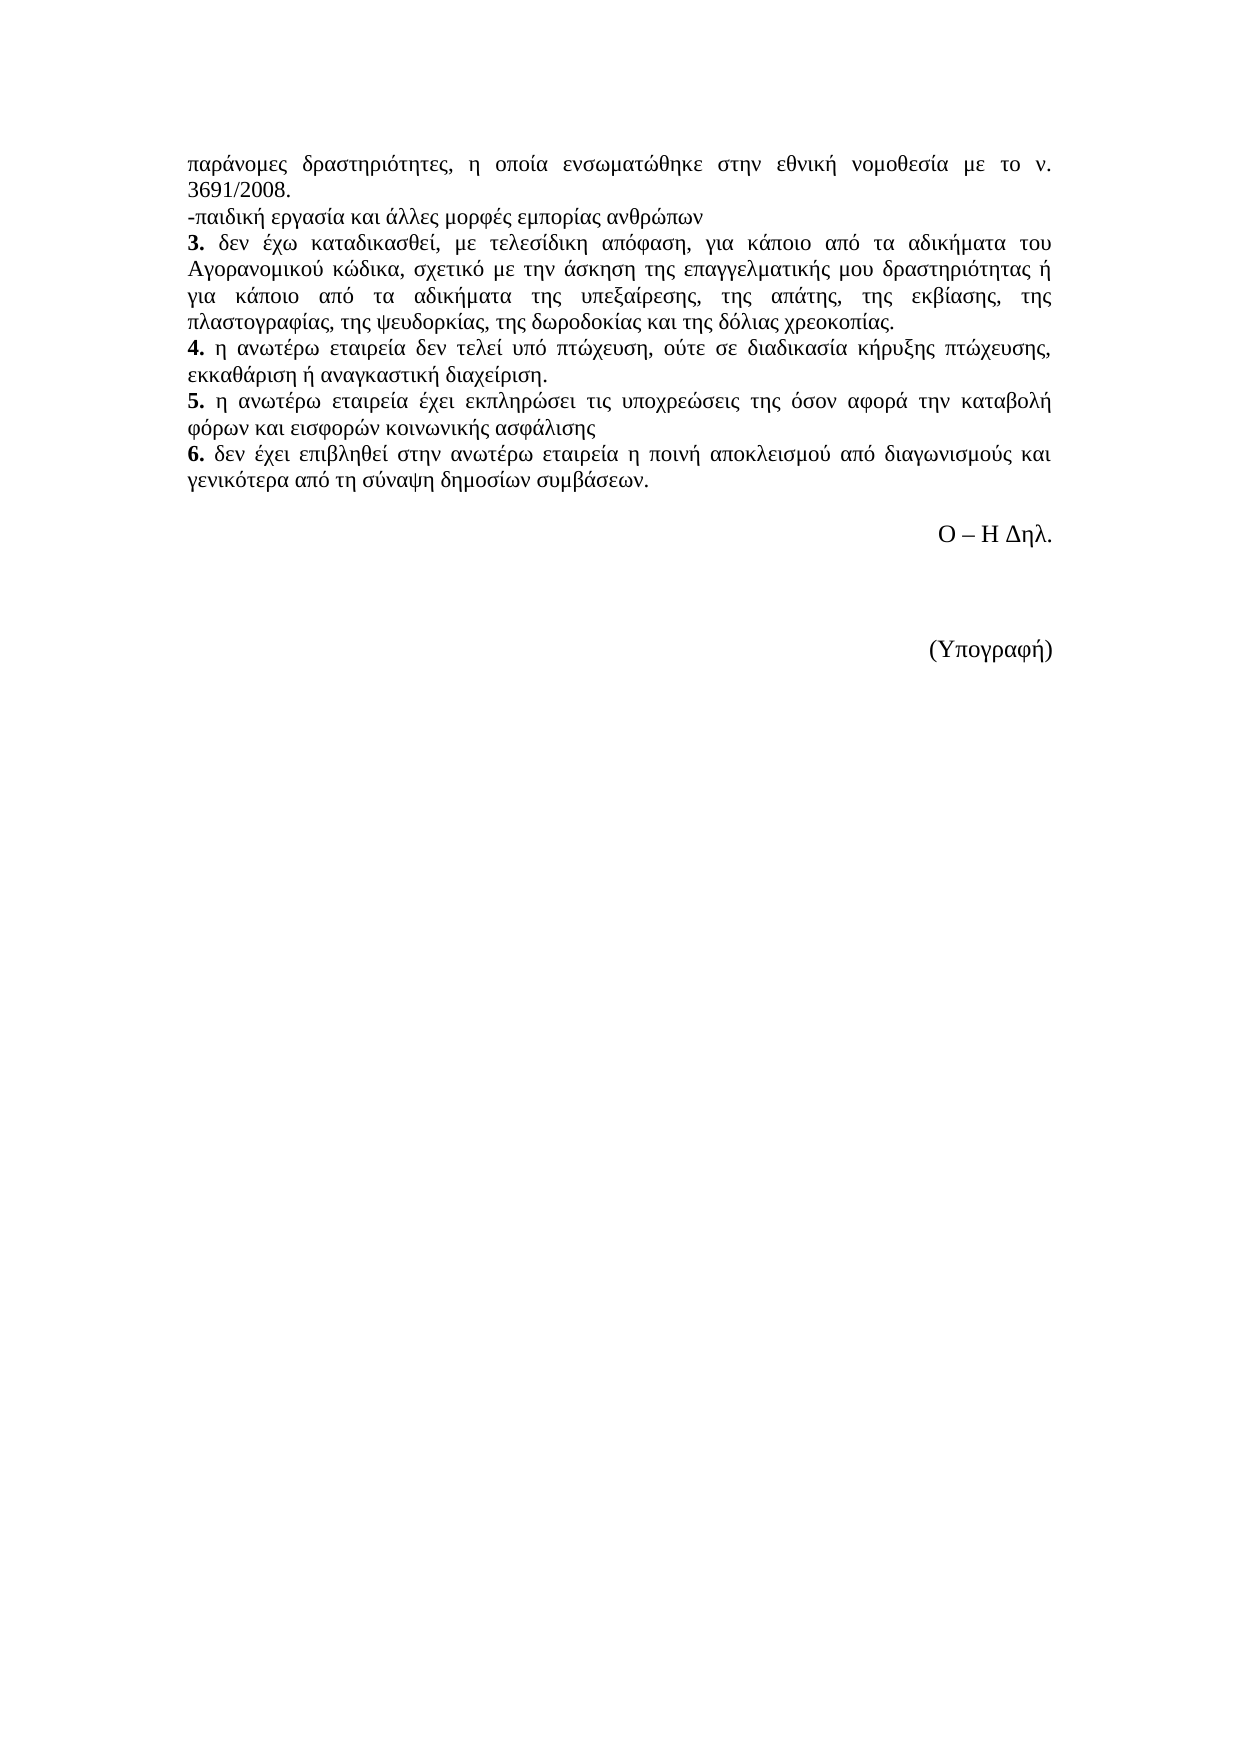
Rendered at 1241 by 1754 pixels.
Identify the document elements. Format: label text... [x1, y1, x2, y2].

text 4. η ανωτέρω εταιρεία δεν τελεί υπό πτώχευση, ούτε σε διαδικασία κήρυξης πτώχευσης, εκκαθάριση ή αναγκαστική διαχείριση. [187, 334, 1053, 387]
text (Υπογραφή) [187, 634, 1053, 663]
text 3. δεν έχω καταδικασθεί, με τελεσίδικη απόφαση, για κάποιο από τα αδικήματα του Αγορανομικού κώδικα, σχετικό με την άσκηση της επαγγελματικής μου δραστηριότητας ή για κάποιο από τα αδικήματα της υπεξαίρεσης, της απάτης, της εκβίασης, της πλαστογραφίας, της ψευδορκίας, της δωροδοκίας και της δόλιας χρεοκοπίας. [187, 229, 1053, 334]
text 6. δεν έχει επιβληθεί στην ανωτέρω εταιρεία η ποινή αποκλεισμού από διαγωνισμούς και γενικότερα από τη σύναψη δημοσίων συμβάσεων. [187, 440, 1053, 493]
text -παιδική εργασία και άλλες μορφές εμπορίας ανθρώπων [187, 203, 1053, 229]
text παράνομες δραστηριότητες, η οποία ενσωματώθηκε στην εθνική νομοθεσία με το ν. 3691/2008. [187, 150, 1053, 203]
text 5. η ανωτέρω εταιρεία έχει εκπληρώσει τις υποχρεώσεις της όσον αφορά την καταβολή φόρων και εισφορών κοινωνικής ασφάλισης [187, 387, 1053, 440]
text Ο – Η Δηλ. [187, 519, 1053, 548]
